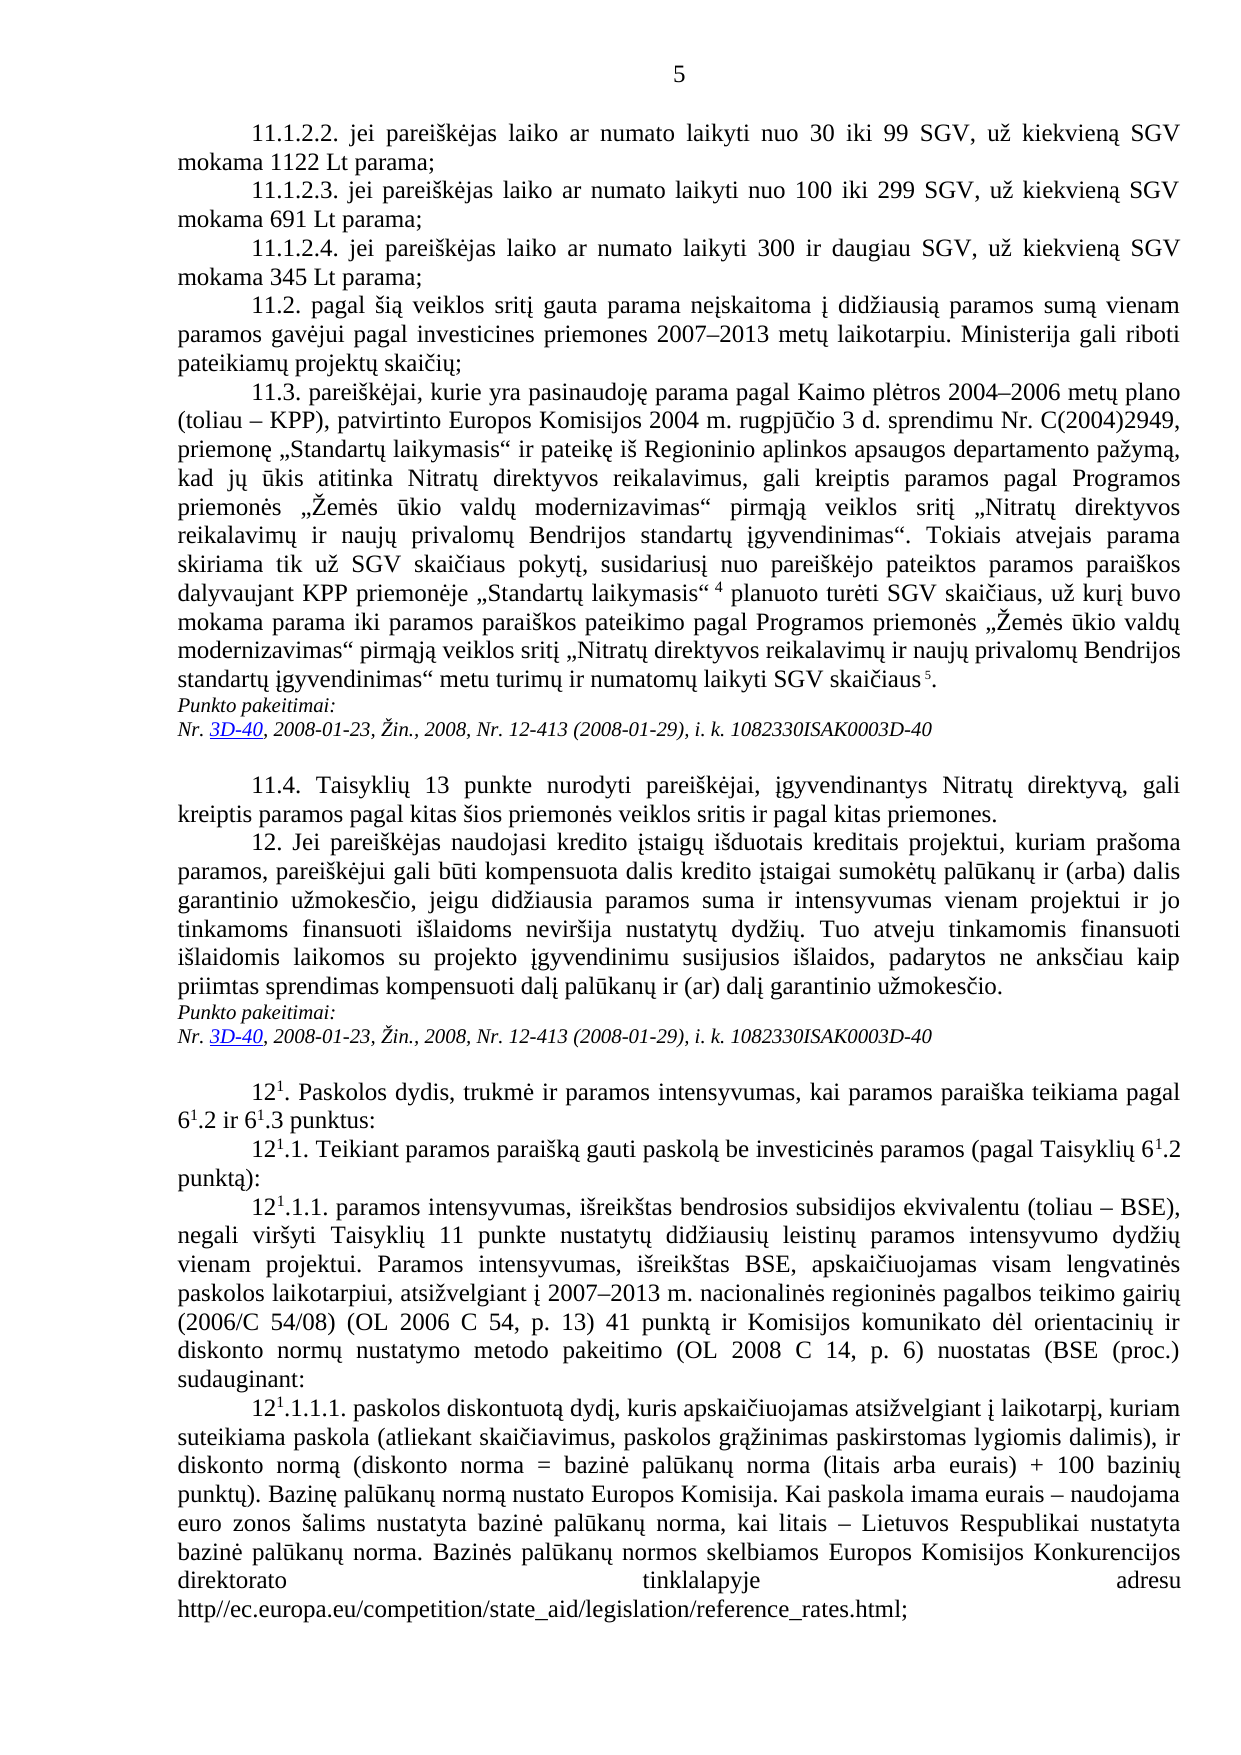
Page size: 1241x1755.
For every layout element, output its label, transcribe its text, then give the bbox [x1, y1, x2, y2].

text 121.1. Teikiant paramos paraišką gauti paskolą be investicinės paramos (pagal Taisyklių 61.2 punktą): [177, 1134, 1181, 1192]
text 11.3. pareiškėjai, kurie yra pasinaudoję parama pagal Kaimo plėtros 2004–2006 metų plano (toliau – KPP), patvirtinto Europos Komisijos 2004 m. rugpjūčio 3 d. sprendimu Nr. C(2004)2949, priemonę „Standartų laikymasis“ ir pateikę iš Regioninio aplinkos apsaugos departamento pažymą, kad jų ūkis atitinka Nitratų direktyvos reikalavimus, gali kreiptis paramos pagal Programos priemonės „Žemės ūkio valdų modernizavimas“ pirmąją veiklos sritį „Nitratų direktyvos reikalavimų ir naujų privalomų Bendrijos standartų įgyvendinimas“. Tokiais atvejais parama skiriama tik už SGV skaičiaus pokytį, susidariusį nuo pareiškėjo pateiktos paramos paraiškos dalyvaujant KPP priemonėje „Standartų laikymasis“ 4 planuoto turėti SGV skaičiaus, už kurį buvo mokama parama iki paramos paraiškos pateikimo pagal Programos priemonės „Žemės ūkio valdų modernizavimas“ pirmąją veiklos sritį „Nitratų direktyvos reikalavimų ir naujų privalomų Bendrijos standartų įgyvendinimas“ metu turimų ir numatomų laikyti SGV skaičiaus 5. [177, 377, 1181, 693]
text 121.1.1. paramos intensyvumas, išreikštas bendrosios subsidijos ekvivalentu (toliau – BSE), negali viršyti Taisyklių 11 punkte nustatytų didžiausių leistinų paramos intensyvumo dydžių vienam projektui. Paramos intensyvumas, išreikštas BSE, apskaičiuojamas visam lengvatinės paskolos laikotarpiui, atsižvelgiant į 2007–2013 m. nacionalinės regioninės pagalbos teikimo gairių (2006/C 54/08) (OL 2006 C 54, p. 13) 41 punktą ir Komisijos komunikato dėl orientacinių ir diskonto normų nustatymo metodo pakeitimo (OL 2008 C 14, p. 6) nuostatas (BSE (proc.) sudauginant: [177, 1192, 1181, 1393]
text 11.2. pagal šią veiklos sritį gauta parama neįskaitoma į didžiausią paramos sumą vienam paramos gavėjui pagal investicines priemones 2007–2013 metų laikotarpiu. Ministerija gali riboti pateikiamų projektų skaičių; [177, 291, 1181, 377]
text 121. Paskolos dydis, trukmė ir paramos intensyvumas, kai paramos paraiška teikiama pagal 61.2 ir 61.3 punktus: [177, 1077, 1181, 1134]
text Nr. 3D-40, 2008-01-23, Žin., 2008, Nr. 12-413 (2008-01-29), i. k. 1082330ISAK0003D-40 [177, 1024, 1181, 1048]
text Punkto pakeitimai: [177, 693, 1181, 717]
text 12. Jei pareiškėjas naudojasi kredito įstaigų išduotais kreditais projektui, kuriam prašoma paramos, pareiškėjui gali būti kompensuota dalis kredito įstaigai sumokėtų palūkanų ir (arba) dalis garantinio užmokesčio, jeigu didžiausia paramos suma ir intensyvumas vienam projektui ir jo tinkamoms finansuoti išlaidoms neviršija nustatytų dydžių. Tuo atveju tinkamomis finansuoti išlaidomis laikomos su projekto įgyvendinimu susijusios išlaidos, padarytos ne anksčiau kaip priimtas sprendimas kompensuoti dalį palūkanų ir (ar) dalį garantinio užmokesčio. [177, 827, 1181, 1000]
text 11.1.2.3. jei pareiškėjas laiko ar numato laikyti nuo 100 iki 299 SGV, už kiekvieną SGV mokama 691 Lt parama; [177, 176, 1181, 233]
text 11.1.2.4. jei pareiškėjas laiko ar numato laikyti 300 ir daugiau SGV, už kiekvieną SGV mokama 345 Lt parama; [177, 233, 1181, 291]
text 11.4. Taisyklių 13 punkte nurodyti pareiškėjai, įgyvendinantys Nitratų direktyvą, gali kreiptis paramos pagal kitas šios priemonės veiklos sritis ir pagal kitas priemones. [177, 770, 1181, 827]
text Punkto pakeitimai: [177, 1000, 1181, 1024]
text 11.1.2.2. jei pareiškėjas laiko ar numato laikyti nuo 30 iki 99 SGV, už kiekvieną SGV mokama 1122 Lt parama; [177, 118, 1181, 176]
text 121.1.1.1. paskolos diskontuotą dydį, kuris apskaičiuojamas atsižvelgiant į laikotarpį, kuriam suteikiama paskola (atliekant skaičiavimus, paskolos grąžinimas paskirstomas lygiomis dalimis), ir diskonto normą (diskonto norma = bazinė palūkanų norma (litais arba eurais) + 100 bazinių punktų). Bazinę palūkanų normą nustato Europos Komisija. Kai paskola imama eurais – naudojama euro zonos šalims nustatyta bazinė palūkanų norma, kai litais – Lietuvos Respublikai nustatyta bazinė palūkanų norma. Bazinės palūkanų normos skelbiamos Europos Komisijos Konkurencijos direktorato tinklalapyje adresu http//ec.europa.eu/competition/state_aid/legislation/reference_rates.html; [177, 1393, 1181, 1623]
text Nr. 3D-40, 2008-01-23, Žin., 2008, Nr. 12-413 (2008-01-29), i. k. 1082330ISAK0003D-40 [177, 717, 1181, 741]
